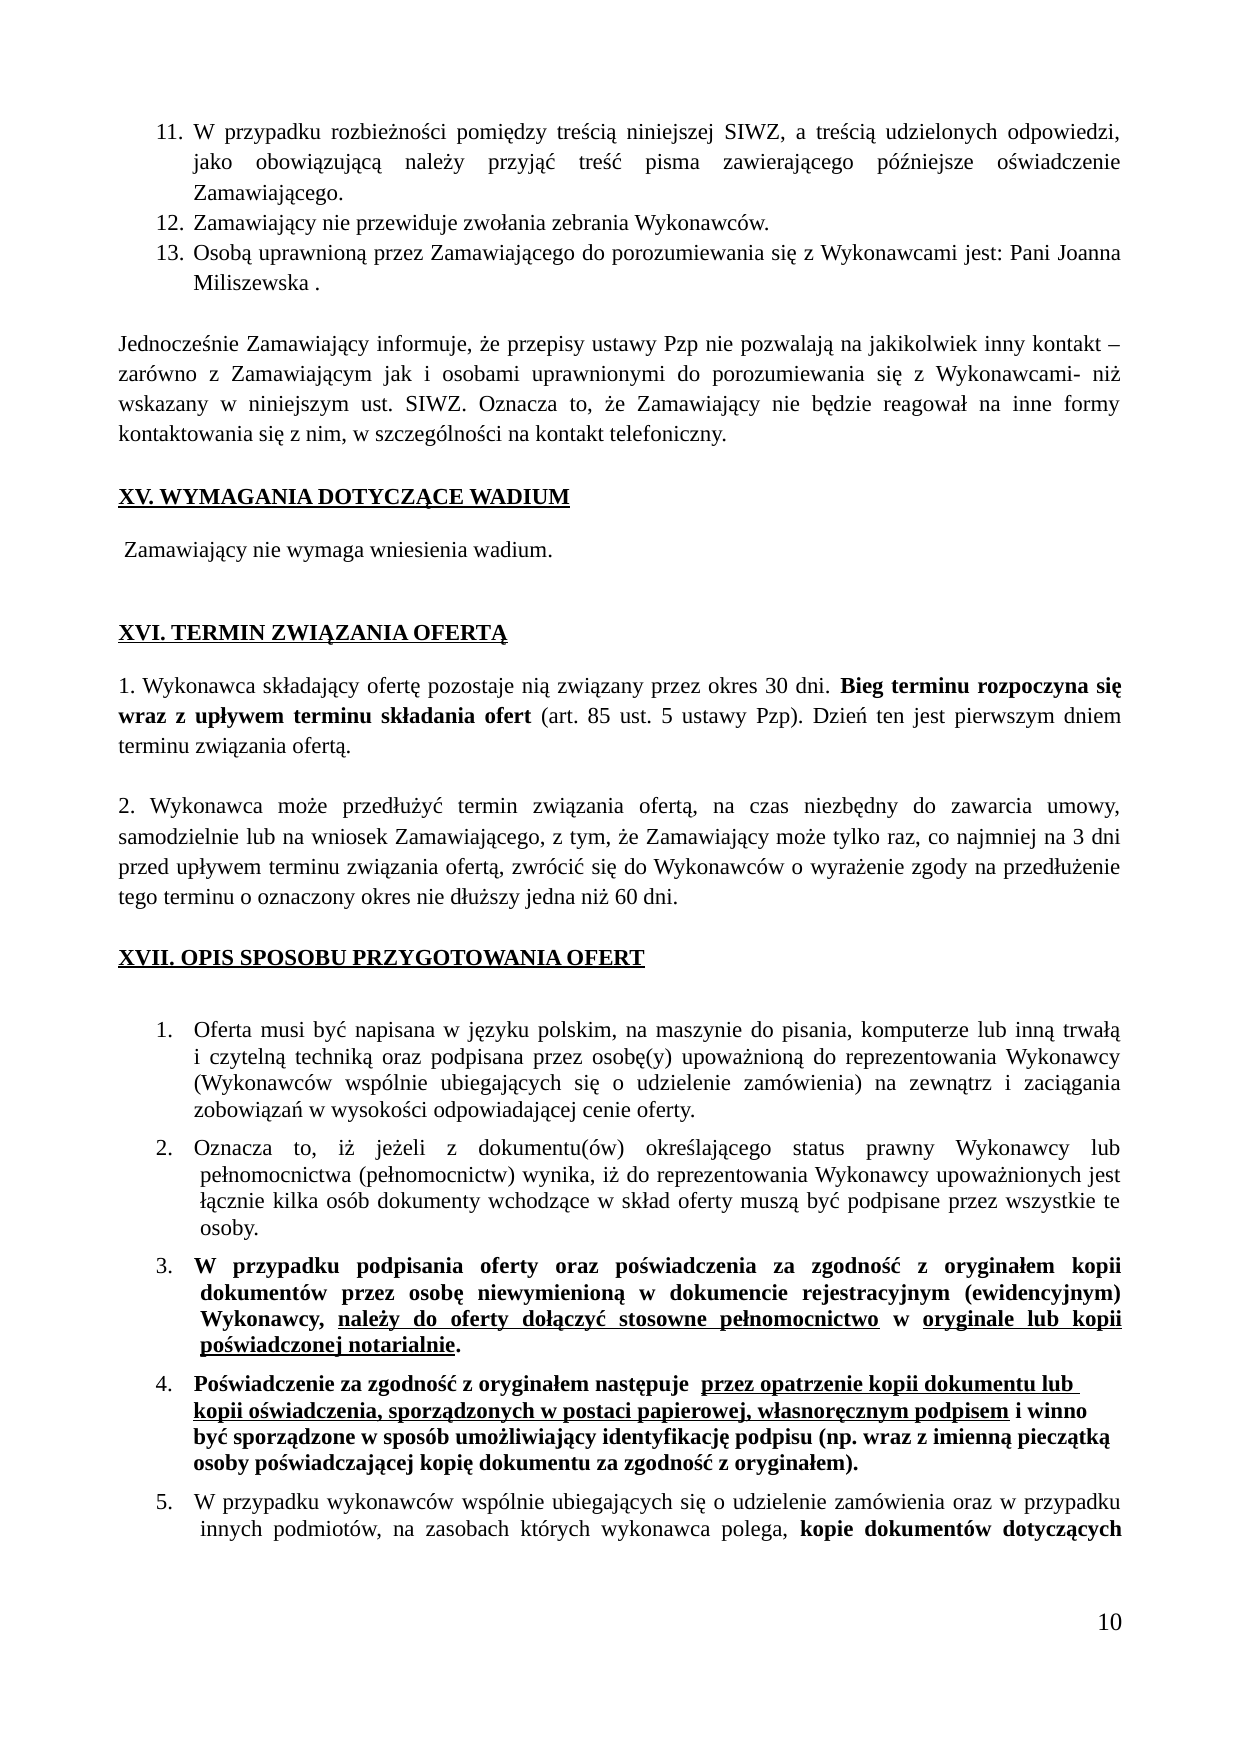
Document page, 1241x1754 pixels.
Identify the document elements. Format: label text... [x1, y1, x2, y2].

list Oferta musi być napisana w języku polskim, na maszynie do pisania, komputerze lub inną trwałą i czytelną techniką oraz podpisana przez osobę(y) upoważnioną do reprezentowania Wykonawcy (Wykonawców wspólnie ubiegających się o udzielenie zamówienia) na zewnątrz i zaciągania zobowiązań w wysokości odpowiadającej cenie oferty. [156, 1017, 1122, 1122]
list Osobą uprawnioną przez Zamawiającego do porozumiewania się z Wykonawcami jest: Pani Joanna Miliszewska . [156, 239, 1122, 296]
text 1. Wykonawca składający ofertę pozostaje nią związany przez okres 30 dni. Bieg terminu rozpoczyna się wraz z upływem terminu składania ofert (art. 85 ust. 5 ustawy Pzp). Dzień ten jest pierwszym dniem terminu związania ofertą. [118, 672, 1122, 758]
list W przypadku wykonawców wspólnie ubiegających się o udzielenie zamówienia oraz w przypadku innych podmiotów, na zasobach których wykonawca polega, kopie dokumentów dotyczących [156, 1488, 1122, 1541]
text Zamawiający nie wymaga wniesienia wadium. [118, 536, 1122, 562]
text 2. Wykonawca może przedłużyć termin związania ofertą, na czas niezbędny do zawarcia umowy, samodzielnie lub na wniosek Zamawiającego, z tym, że Zamawiający może tylko raz, co najmniej na 3 dni przed upływem terminu związania ofertą, zwrócić się do Wykonawców o wyrażenie zgody na przedłużenie tego terminu o oznaczony okres nie dłuższy jedna niż 60 dni. [118, 793, 1122, 909]
text XVII. OPIS SPOSOBU PRZYGOTOWANIA OFERT [118, 944, 1122, 970]
list W przypadku rozbieżności pomiędzy treścią niniejszej SIWZ, a treścią udzielonych odpowiedzi, jako obowiązującą należy przyjąć treść pisma zawierającego późniejsze oświadczenie Zamawiającego. [156, 118, 1122, 205]
text XVI. TERMIN ZWIĄZANIA OFERTĄ [118, 619, 1122, 645]
list Poświadczenie za zgodność z oryginałem następuje przez opatrzenie kopii dokumentu lub kopii oświadczenia, sporządzonych w postaci papierowej, własnoręcznym podpisem i winno być sporządzone w sposób umożliwiający identyfikację podpisu (np. wraz z imienną pieczątką osoby poświadczającej kopię dokumentu za zgodność z oryginałem). [155, 1370, 1122, 1476]
text Jednocześnie Zamawiający informuje, że przepisy ustawy Pzp nie pozwalają na jakikolwiek inny kontakt – zarówno z Zamawiającym jak i osobami uprawnionymi do porozumiewania się z Wykonawcami- niż wskazany w niniejszym ust. SIWZ. Oznacza to, że Zamawiający nie będzie reagował na inne formy kontaktowania się z nim, w szczególności na kontakt telefoniczny. [118, 329, 1122, 447]
list W przypadku podpisania oferty oraz poświadczenia za zgodność z oryginałem kopii dokumentów przez osobę niewymienioną w dokumencie rejestracyjnym (ewidencyjnym) Wykonawcy, należy do oferty dołączyć stosowne pełnomocnictwo w oryginale lub kopii poświadczonej notarialnie. [156, 1252, 1122, 1358]
text XV. WYMAGANIA DOTYCZĄCE WADIUM [118, 483, 1122, 510]
list Oznacza to, iż jeżeli z dokumentu(ów) określającego status prawny Wykonawcy lub pełnomocnictwa (pełnomocnictw) wynika, iż do reprezentowania Wykonawcy upoważnionych jest łącznie kilka osób dokumenty wchodzące w skład oferty muszą być podpisane przez wszystkie te osoby. [156, 1134, 1122, 1240]
list Zamawiający nie przewiduje zwołania zebrania Wykonawców. [156, 209, 1122, 235]
